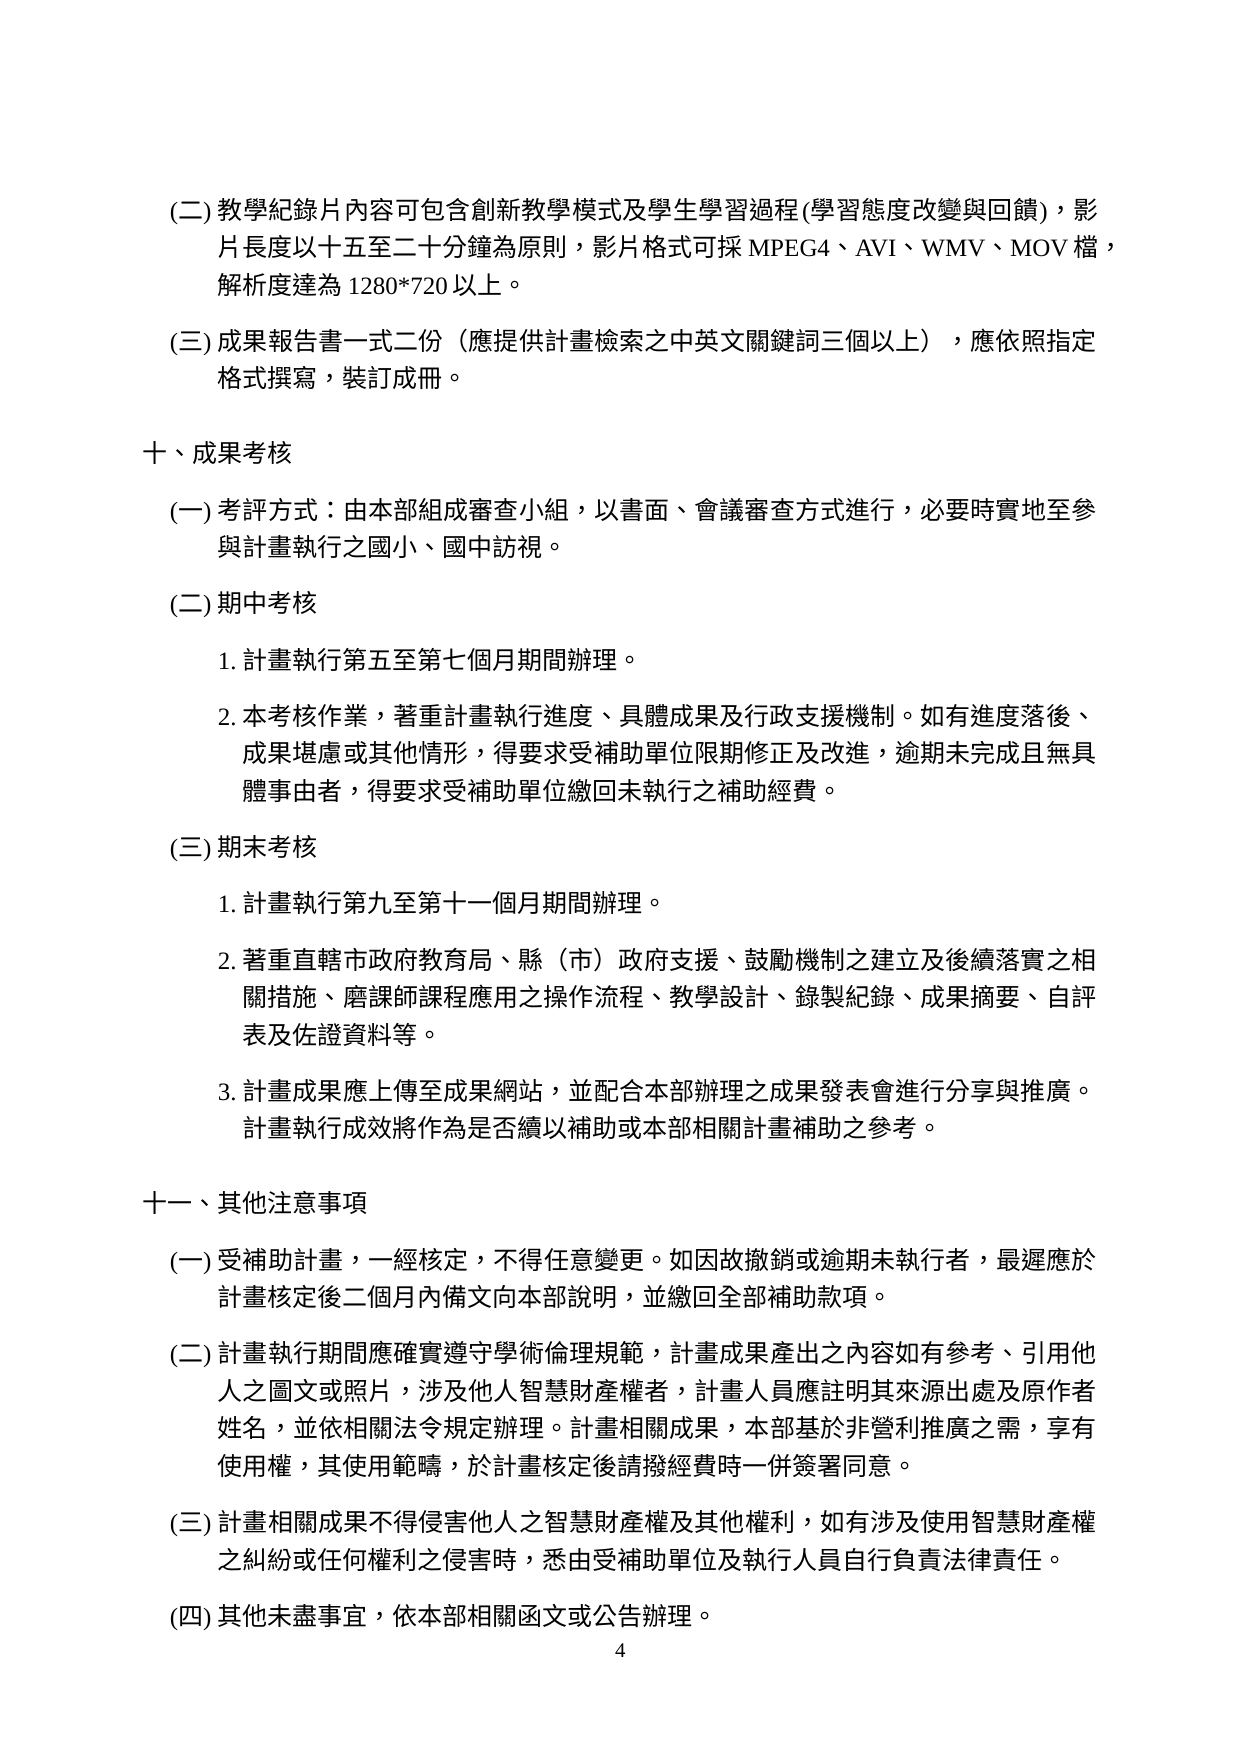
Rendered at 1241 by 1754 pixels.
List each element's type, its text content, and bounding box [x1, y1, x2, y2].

list 計畫成果應上傳至成果網站，並配合本部辦理之成果發表會進行分享與推廣。計畫執行成效將作為是否續以補助或本部相關計畫補助之參考。 [218, 1064, 1098, 1139]
list 著重直轄市政府教育局、縣（市）政府支援、鼓勵機制之建立及後續落實之相關措施、磨課師課程應用之操作流程、教學設計、錄製紀錄、成果摘要、自評表及佐證資料等。 [218, 933, 1098, 1046]
list 其他未盡事宜，依本部相關函文或公告辦理。 [169, 1589, 1098, 1627]
list 成果報告書一式二份（應提供計畫檢索之中英文關鍵詞三個以上），應依照指定格式撰寫，裝訂成冊。 [169, 314, 1098, 389]
list 其他注意事項 [142, 1177, 1098, 1214]
list 受補助計畫，一經核定，不得任意變更。如因故撤銷或逾期未執行者，最遲應於計畫核定後二個月內備文向本部說明，並繳回全部補助款項。 [169, 1233, 1098, 1308]
list 本考核作業，著重計畫執行進度、具體成果及行政支援機制。如有進度落後、成果堪慮或其他情形，得要求受補助單位限期修正及改進，逾期未完成且無具體事由者，得要求受補助單位繳回未執行之補助經費。 [218, 689, 1098, 802]
list 考評方式：由本部組成審查小組，以書面、會議審查方式進行，必要時實地至參與計畫執行之國小、國中訪視。 [169, 483, 1098, 558]
list 教學紀錄片內容可包含創新教學模式及學生學習過程(學習態度改變與回饋)，影片長度以十五至二十分鐘為原則，影片格式可採MPEG4、AVI、WMV、MOV檔，解析度達為1280*720以上。 [169, 183, 1098, 296]
list 計畫執行第五至第七個月期間辦理。 [218, 633, 1098, 671]
list 計畫執行期間應確實遵守學術倫理規範，計畫成果產出之內容如有參考、引用他人之圖文或照片，涉及他人智慧財產權者，計畫人員應註明其來源出處及原作者姓名，並依相關法令規定辦理。計畫相關成果，本部基於非營利推廣之需，享有使用權，其使用範疇，於計畫核定後請撥經費時一併簽署同意。 [169, 1327, 1098, 1477]
list 成果考核 [142, 427, 1098, 464]
list 期中考核 [169, 577, 1098, 614]
list 計畫相關成果不得侵害他人之智慧財產權及其他權利，如有涉及使用智慧財產權之糾紛或任何權利之侵害時，悉由受補助單位及執行人員自行負責法律責任。 [169, 1496, 1098, 1571]
list 計畫執行第九至第十一個月期間辦理。 [218, 877, 1098, 914]
list 期末考核 [169, 821, 1098, 858]
